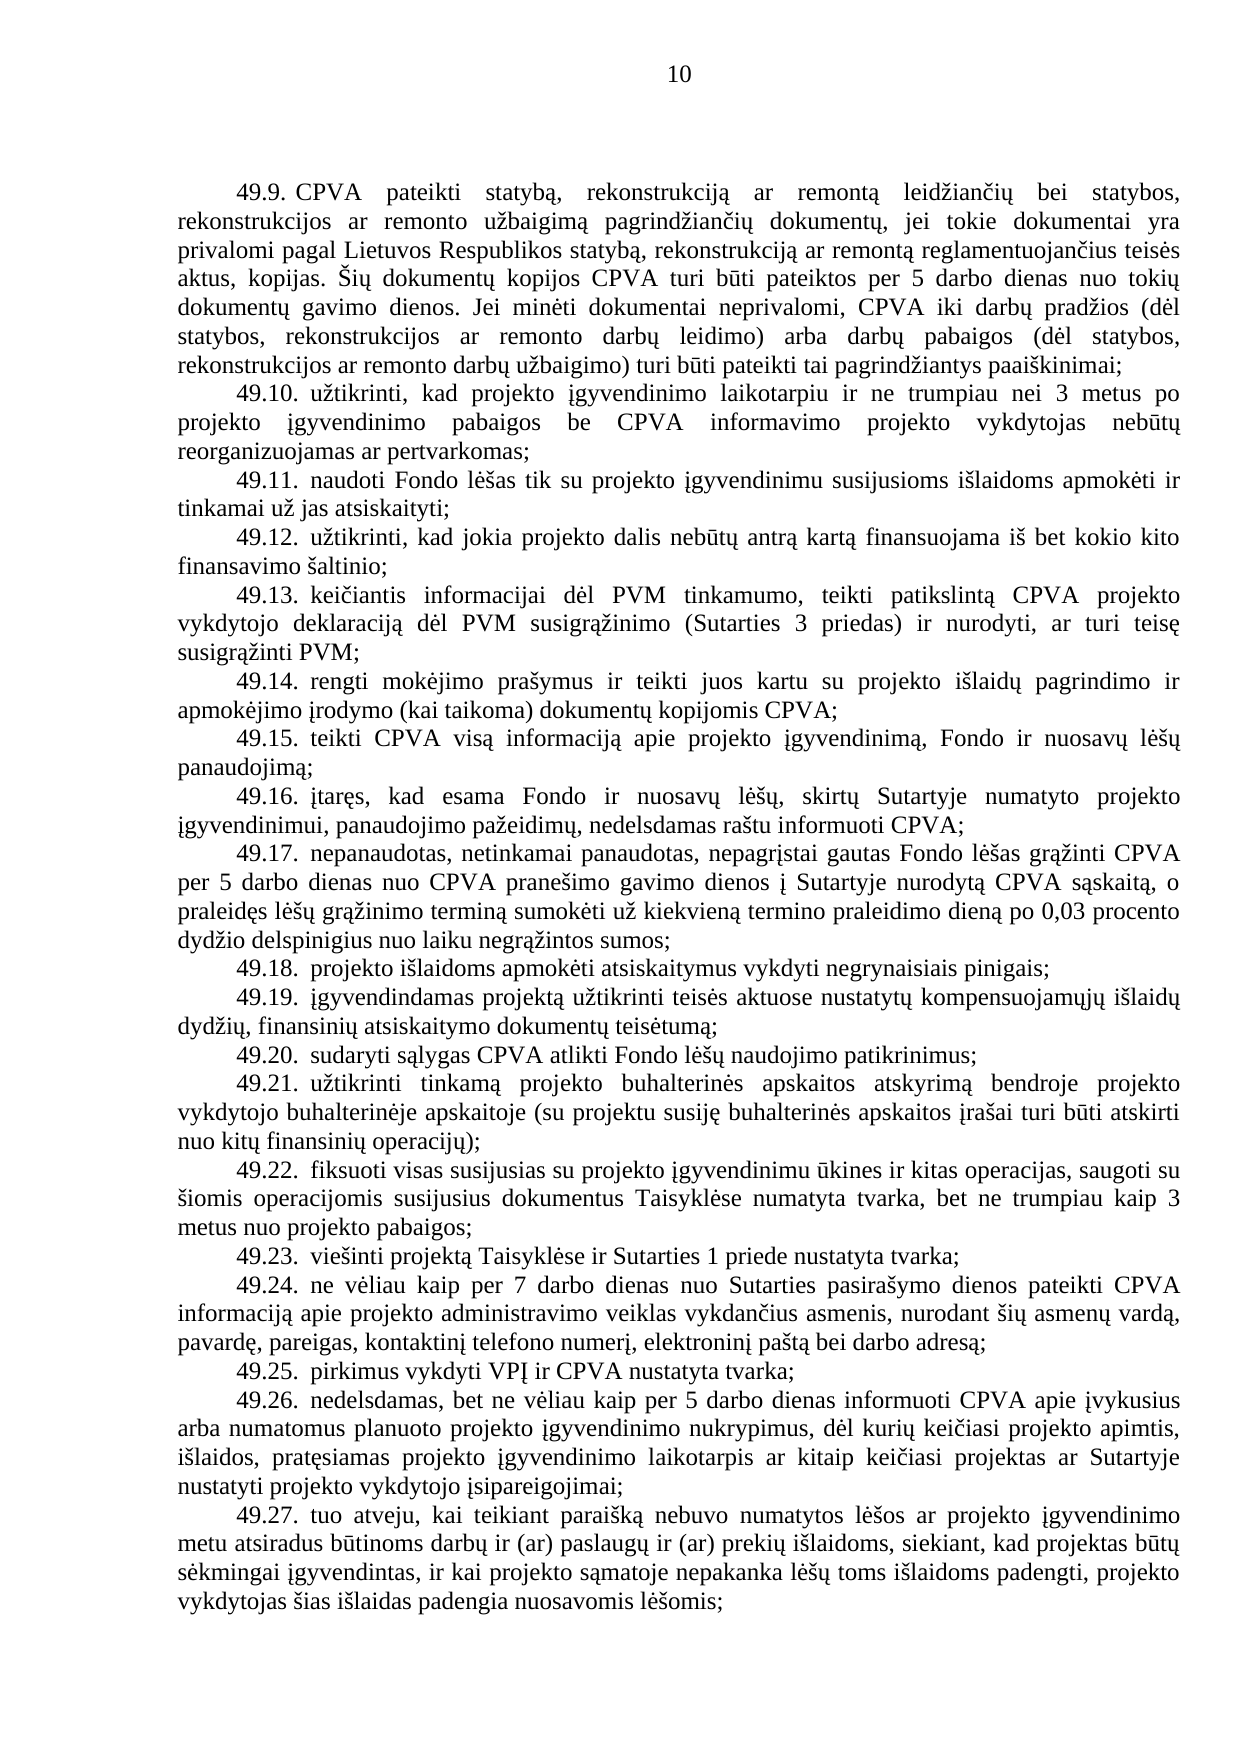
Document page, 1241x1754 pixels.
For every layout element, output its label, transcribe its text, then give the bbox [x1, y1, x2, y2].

text 49.21. užtikrinti tinkamą projekto buhalterinės apskaitos atskyrimą bendroje projekto vykdytojo buhalterinėje apskaitoje (su projektu susiję buhalterinės apskaitos įrašai turi būti atskirti nuo kitų finansinių operacijų); [177, 1068, 1181, 1155]
text 49.25. pirkimus vykdyti VPĮ ir CPVA nustatyta tvarka; [177, 1356, 1181, 1385]
text 49.14. rengti mokėjimo prašymus ir teikti juos kartu su projekto išlaidų pagrindimo ir apmokėjimo įrodymo (kai taikoma) dokumentų kopijomis CPVA; [177, 666, 1181, 723]
text 49.17. nepanaudotas, netinkamai panaudotas, nepagrįstai gautas Fondo lėšas grąžinti CPVA per 5 darbo dienas nuo CPVA pranešimo gavimo dienos į Sutartyje nurodytą CPVA sąskaitą, o praleidęs lėšų grąžinimo terminą sumokėti už kiekvieną termino praleidimo dieną po 0,03 procento dydžio delspinigius nuo laiku negrąžintos sumos; [177, 838, 1181, 953]
text 49.11. naudoti Fondo lėšas tik su projekto įgyvendinimu susijusioms išlaidoms apmokėti ir tinkamai už jas atsiskaityti; [177, 465, 1181, 522]
text 49.27. tuo atveju, kai teikiant paraišką nebuvo numatytos lėšos ar projekto įgyvendinimo metu atsiradus būtinoms darbų ir (ar) paslaugų ir (ar) prekių išlaidoms, siekiant, kad projektas būtų sėkmingai įgyvendintas, ir kai projekto sąmatoje nepakanka lėšų toms išlaidoms padengti, projekto vykdytojas šias išlaidas padengia nuosavomis lėšomis; [177, 1500, 1181, 1615]
text 49.19. įgyvendindamas projektą užtikrinti teisės aktuose nustatytų kompensuojamųjų išlaidų dydžių, finansinių atsiskaitymo dokumentų teisėtumą; [177, 982, 1181, 1040]
text 49.22. fiksuoti visas susijusias su projekto įgyvendinimu ūkines ir kitas operacijas, saugoti su šiomis operacijomis susijusius dokumentus Taisyklėse numatyta tvarka, bet ne trumpiau kaip 3 metus nuo projekto pabaigos; [177, 1155, 1181, 1241]
text 49.9. CPVA pateikti statybą, rekonstrukciją ar remontą leidžiančių bei statybos, rekonstrukcijos ar remonto užbaigimą pagrindžiančių dokumentų, jei tokie dokumentai yra privalomi pagal Lietuvos Respublikos statybą, rekonstrukciją ar remontą reglamentuojančius teisės aktus, kopijas. Šių dokumentų kopijos CPVA turi būti pateiktos per 5 darbo dienas nuo tokių dokumentų gavimo dienos. Jei minėti dokumentai neprivalomi, CPVA iki darbų pradžios (dėl statybos, rekonstrukcijos ar remonto darbų leidimo) arba darbų pabaigos (dėl statybos, rekonstrukcijos ar remonto darbų užbaigimo) turi būti pateikti tai pagrindžiantys paaiškinimai; [177, 177, 1181, 378]
text 49.13. keičiantis informacijai dėl PVM tinkamumo, teikti patikslintą CPVA projekto vykdytojo deklaraciją dėl PVM susigrąžinimo (Sutarties 3 priedas) ir nurodyti, ar turi teisę susigrąžinti PVM; [177, 580, 1181, 666]
text 49.20. sudaryti sąlygas CPVA atlikti Fondo lėšų naudojimo patikrinimus; [177, 1040, 1181, 1068]
text 49.15. teikti CPVA visą informaciją apie projekto įgyvendinimą, Fondo ir nuosavų lėšų panaudojimą; [177, 723, 1181, 781]
text 49.18. projekto išlaidoms apmokėti atsiskaitymus vykdyti negrynaisiais pinigais; [177, 953, 1181, 982]
text 49.12. užtikrinti, kad jokia projekto dalis nebūtų antrą kartą finansuojama iš bet kokio kito finansavimo šaltinio; [177, 522, 1181, 580]
text 49.26. nedelsdamas, bet ne vėliau kaip per 5 darbo dienas informuoti CPVA apie įvykusius arba numatomus planuoto projekto įgyvendinimo nukrypimus, dėl kurių keičiasi projekto apimtis, išlaidos, pratęsiamas projekto įgyvendinimo laikotarpis ar kitaip keičiasi projektas ar Sutartyje nustatyti projekto vykdytojo įsipareigojimai; [177, 1385, 1181, 1500]
text 49.16. įtaręs, kad esama Fondo ir nuosavų lėšų, skirtų Sutartyje numatyto projekto įgyvendinimui, panaudojimo pažeidimų, nedelsdamas raštu informuoti CPVA; [177, 781, 1181, 838]
text 49.23. viešinti projektą Taisyklėse ir Sutarties 1 priede nustatyta tvarka; [177, 1241, 1181, 1270]
text 49.24. ne vėliau kaip per 7 darbo dienas nuo Sutarties pasirašymo dienos pateikti CPVA informaciją apie projekto administravimo veiklas vykdančius asmenis, nurodant šių asmenų vardą, pavardę, pareigas, kontaktinį telefono numerį, elektroninį paštą bei darbo adresą; [177, 1270, 1181, 1356]
text 49.10. užtikrinti, kad projekto įgyvendinimo laikotarpiu ir ne trumpiau nei 3 metus po projekto įgyvendinimo pabaigos be CPVA informavimo projekto vykdytojas nebūtų reorganizuojamas ar pertvarkomas; [177, 378, 1181, 465]
